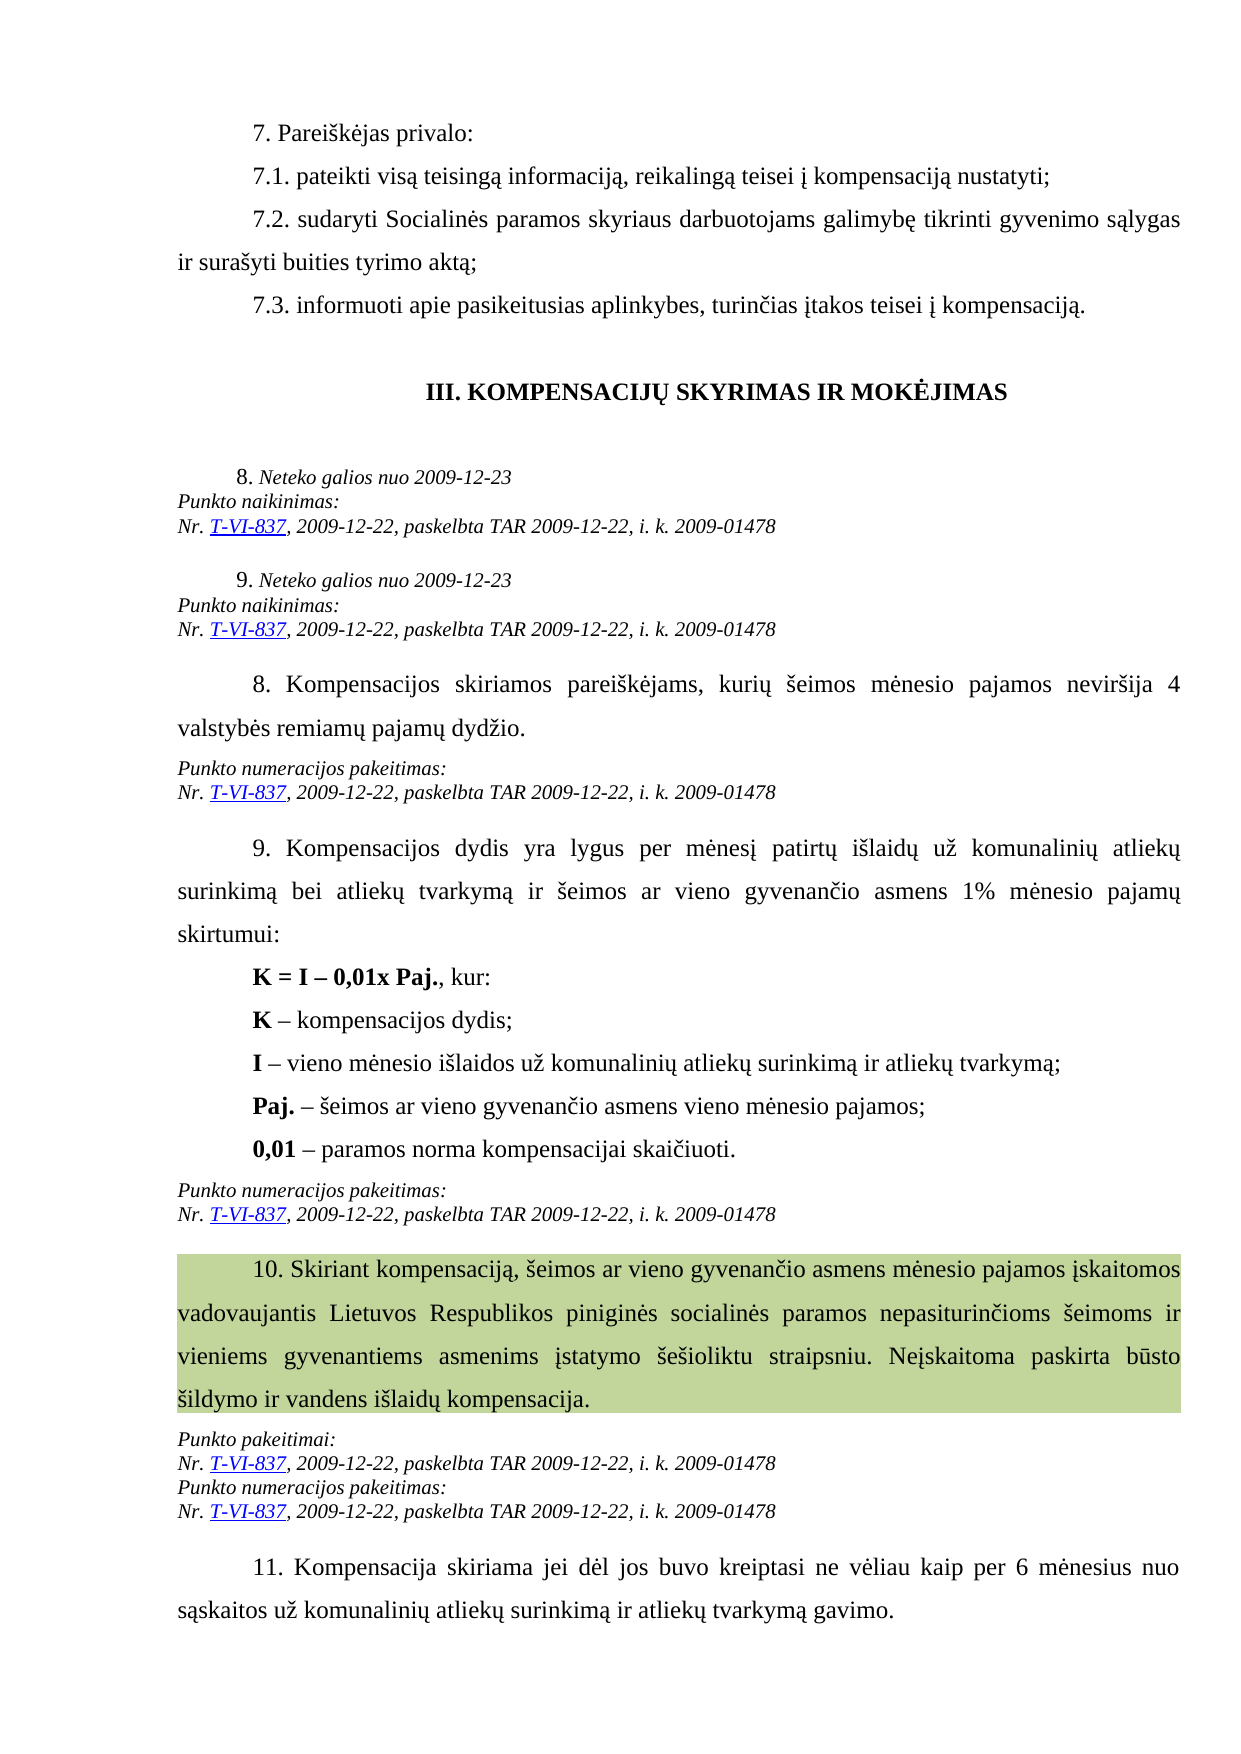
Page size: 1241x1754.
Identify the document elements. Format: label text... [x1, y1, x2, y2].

text Punkto numeracijos pakeitimas: [177, 1178, 1181, 1202]
text 7.1. pateikti visą teisingą informaciją, reikalingą teisei į kompensaciją nustatyti; [177, 161, 1181, 190]
text 9. Neteko galios nuo 2009-12-23 [177, 566, 1181, 593]
text Punkto numeracijos pakeitimas: [177, 1475, 1181, 1499]
text 10. Skiriant kompensaciją, šeimos ar vieno gyvenančio asmens mėnesio pajamos įskaitomos vadovaujantis Lietuvos Respublikos piniginės socialinės paramos nepasiturinčioms šeimoms ir vieniems gyvenantiems asmenims įstatymo šešioliktu straipsniu. Neįskaitoma paskirta būsto šildymo ir vandens išlaidų kompensacija. [177, 1254, 1181, 1413]
text I – vieno mėnesio išlaidos už komunalinių atliekų surinkimą ir atliekų tvarkymą; [177, 1048, 1181, 1077]
text 0,01 – paramos norma kompensacijai skaičiuoti. [177, 1134, 1181, 1163]
text 7.2. sudaryti Socialinės paramos skyriaus darbuotojams galimybę tikrinti gyvenimo sąlygas ir surašyti buities tyrimo aktą; [177, 204, 1181, 276]
text K = I – 0,01x Paj., kur: [177, 962, 1181, 991]
text Nr. T-VI-837, 2009-12-22, paskelbta TAR 2009-12-22, i. k. 2009-01478 [177, 1451, 1181, 1475]
text Nr. T-VI-837, 2009-12-22, paskelbta TAR 2009-12-22, i. k. 2009-01478 [177, 513, 1181, 538]
text 8. Neteko galios nuo 2009-12-23 [177, 463, 1181, 489]
text Paj. – šeimos ar vieno gyvenančio asmens vieno mėnesio pajamos; [177, 1091, 1181, 1120]
text Punkto naikinimas: [177, 489, 1181, 513]
text Nr. T-VI-837, 2009-12-22, paskelbta TAR 2009-12-22, i. k. 2009-01478 [177, 1202, 1181, 1226]
text Punkto pakeitimai: [177, 1427, 1181, 1451]
text 11. Kompensacija skiriama jei dėl jos buvo kreiptasi ne vėliau kaip per 6 mėnesius nuo sąskaitos už komunalinių atliekų surinkimą ir atliekų tvarkymą gavimo. [177, 1552, 1181, 1624]
text 7. Pareiškėjas privalo: [177, 118, 1181, 147]
text Nr. T-VI-837, 2009-12-22, paskelbta TAR 2009-12-22, i. k. 2009-01478 [177, 780, 1181, 804]
text Punkto numeracijos pakeitimas: [177, 756, 1181, 780]
text Punkto naikinimas: [177, 593, 1181, 617]
text 8. Kompensacijos skiriamos pareiškėjams, kurių šeimos mėnesio pajamos neviršija 4 valstybės remiamų pajamų dydžio. [177, 669, 1181, 741]
text Nr. T-VI-837, 2009-12-22, paskelbta TAR 2009-12-22, i. k. 2009-01478 [177, 1499, 1181, 1523]
text 7.3. informuoti apie pasikeitusias aplinkybes, turinčias įtakos teisei į kompensaciją. [177, 291, 1181, 319]
text K – kompensacijos dydis; [177, 1005, 1181, 1034]
text Nr. T-VI-837, 2009-12-22, paskelbta TAR 2009-12-22, i. k. 2009-01478 [177, 617, 1181, 641]
text III. KOMPENSACIJŲ SKYRIMAS IR MOKĖJIMAS [177, 377, 1181, 406]
text 9. Kompensacijos dydis yra lygus per mėnesį patirtų išlaidų už komunalinių atliekų surinkimą bei atliekų tvarkymą ir šeimos ar vieno gyvenančio asmens 1% mėnesio pajamų skirtumui: [177, 833, 1181, 948]
